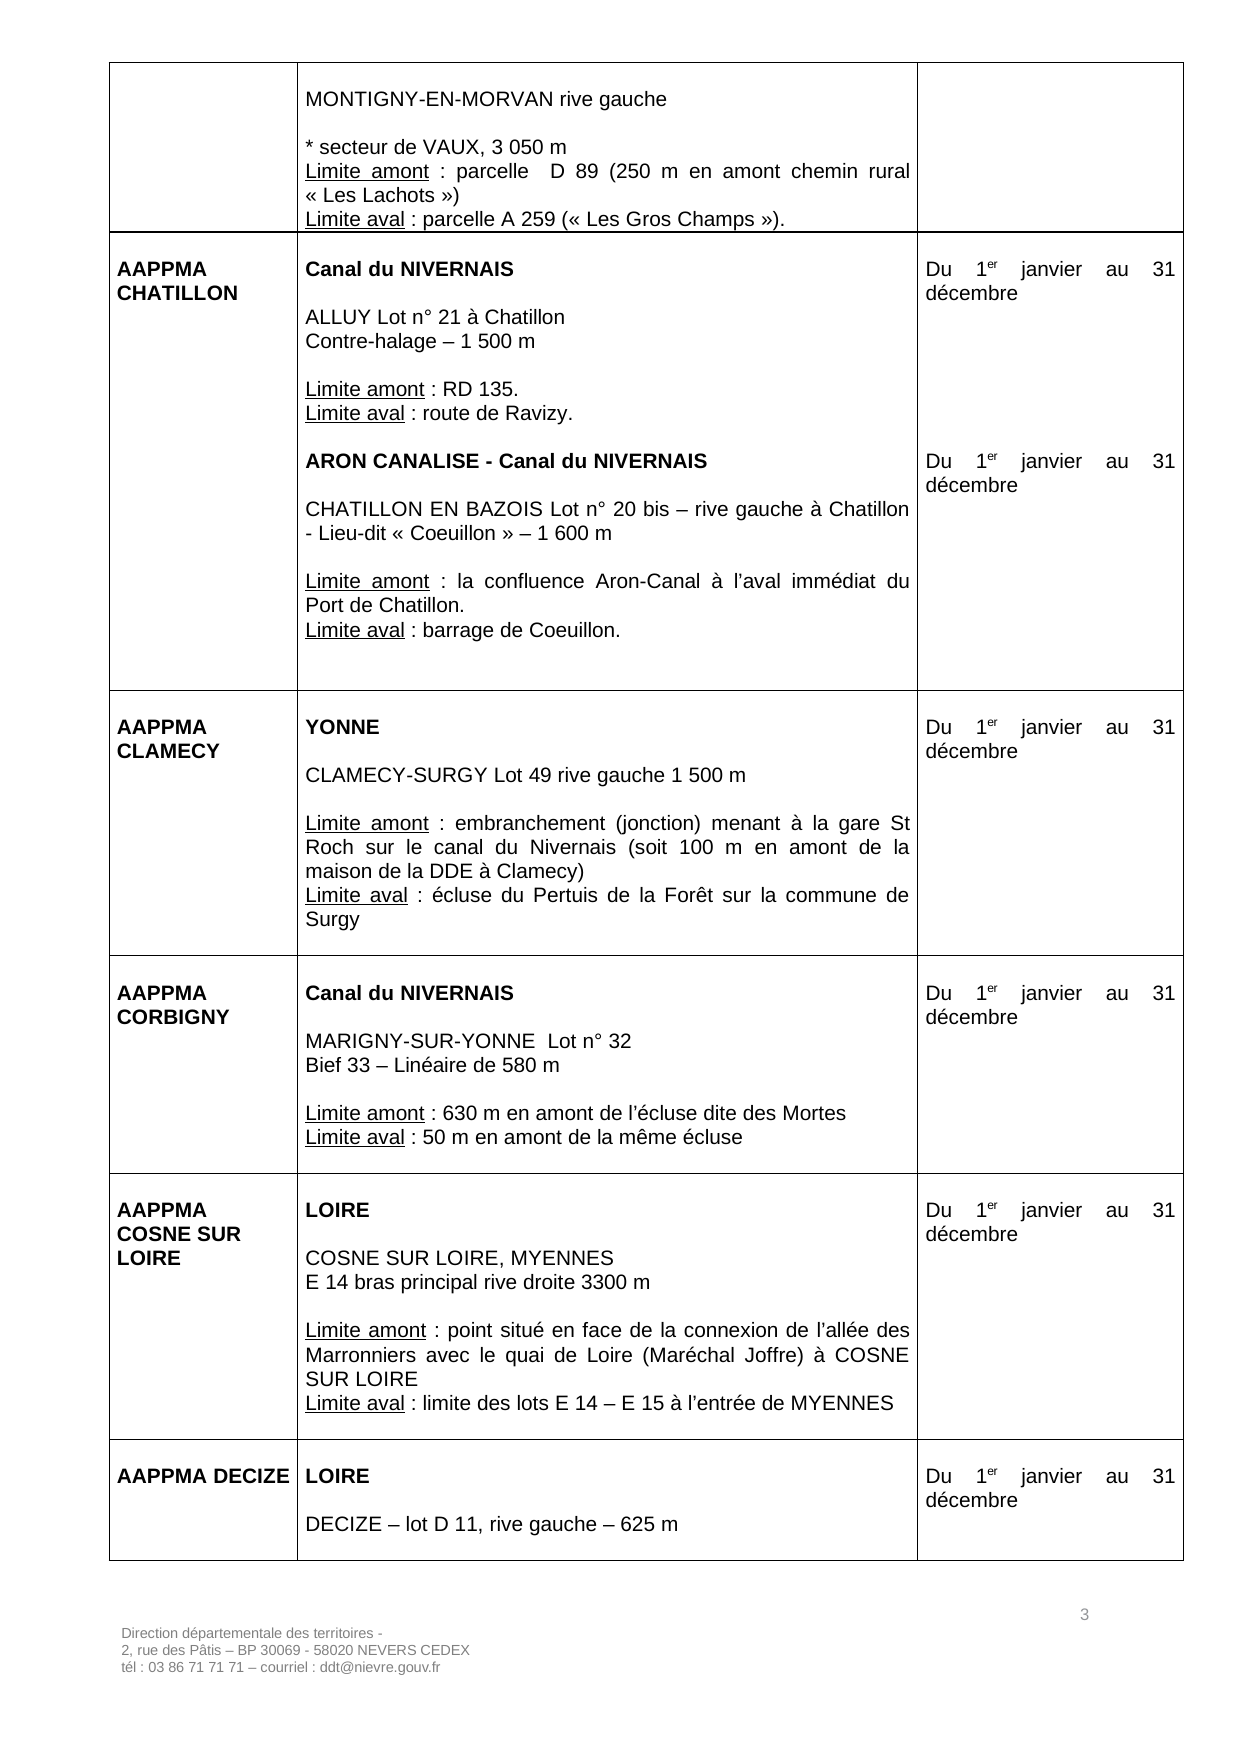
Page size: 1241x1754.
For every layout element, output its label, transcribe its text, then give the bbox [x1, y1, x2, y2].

table_cell [110, 63, 297, 231]
table_cell Du 1er janvier au 31 décembre [918, 691, 1183, 955]
table_cell AAPPMA COSNE SUR LOIRE [110, 1174, 297, 1439]
table_cell MONTIGNY-EN-MORVAN rive gauche * secteur de VAUX, 3 050 m Limite amont : parcelle D 89 (250 m en amont chemin rural « Les Lachots ») Limite aval : parcelle A 259 (« Les Gros Champs »). [298, 63, 917, 231]
table_cell [918, 63, 1183, 231]
table_cell AAPPMA CLAMECY [110, 691, 297, 955]
table_cell AAPPMA CORBIGNY [110, 956, 297, 1173]
table_cell AAPPMA DECIZE [110, 1440, 297, 1560]
table_cell Du 1er janvier au 31 décembre [918, 1174, 1183, 1439]
table_cell LOIRE COSNE SUR LOIRE, MYENNES E 14 bras principal rive droite 3300 m Limite amont : point situé en face de la connexion de l’allée des Marronniers avec le quai de Loire (Maréchal Joffre) à COSNE SUR LOIRE Limite aval : limite des lots E 14 – E 15 à l’entrée de MYENNES [298, 1174, 917, 1439]
table_cell Canal du NIVERNAIS ALLUY Lot n° 21 à Chatillon Contre-halage – 1 500 m Limite amont : RD 135. Limite aval : route de Ravizy. ARON CANALISE - Canal du NIVERNAIS CHATILLON EN BAZOIS Lot n° 20 bis – rive gauche à Chatillon - Lieu-dit « Coeuillon » – 1 600 m Limite amont : la confluence Aron-Canal à l’aval immédiat du Port de Chatillon. Limite aval : barrage de Coeuillon. [298, 233, 917, 690]
table_cell Du 1er janvier au 31 décembre [918, 956, 1183, 1173]
table_cell Du 1er janvier au 31 décembre Du 1er janvier au 31 décembre [918, 233, 1183, 690]
table_cell YONNE CLAMECY-SURGY Lot 49 rive gauche 1 500 m Limite amont : embranchement (jonction) menant à la gare St Roch sur le canal du Nivernais (soit 100 m en amont de la maison de la DDE à Clamecy) Limite aval : écluse du Pertuis de la Forêt sur la commune de Surgy [298, 691, 917, 955]
table_cell AAPPMA CHATILLON [110, 233, 297, 690]
table_cell LOIRE DECIZE – lot D 11, rive gauche – 625 m [298, 1440, 917, 1560]
table_cell Du 1er janvier au 31 décembre [918, 1440, 1183, 1560]
table_cell Canal du NIVERNAIS MARIGNY-SUR-YONNE Lot n° 32 Bief 33 – Linéaire de 580 m Limite amont : 630 m en amont de l’écluse dite des Mortes Limite aval : 50 m en amont de la même écluse [298, 956, 917, 1173]
